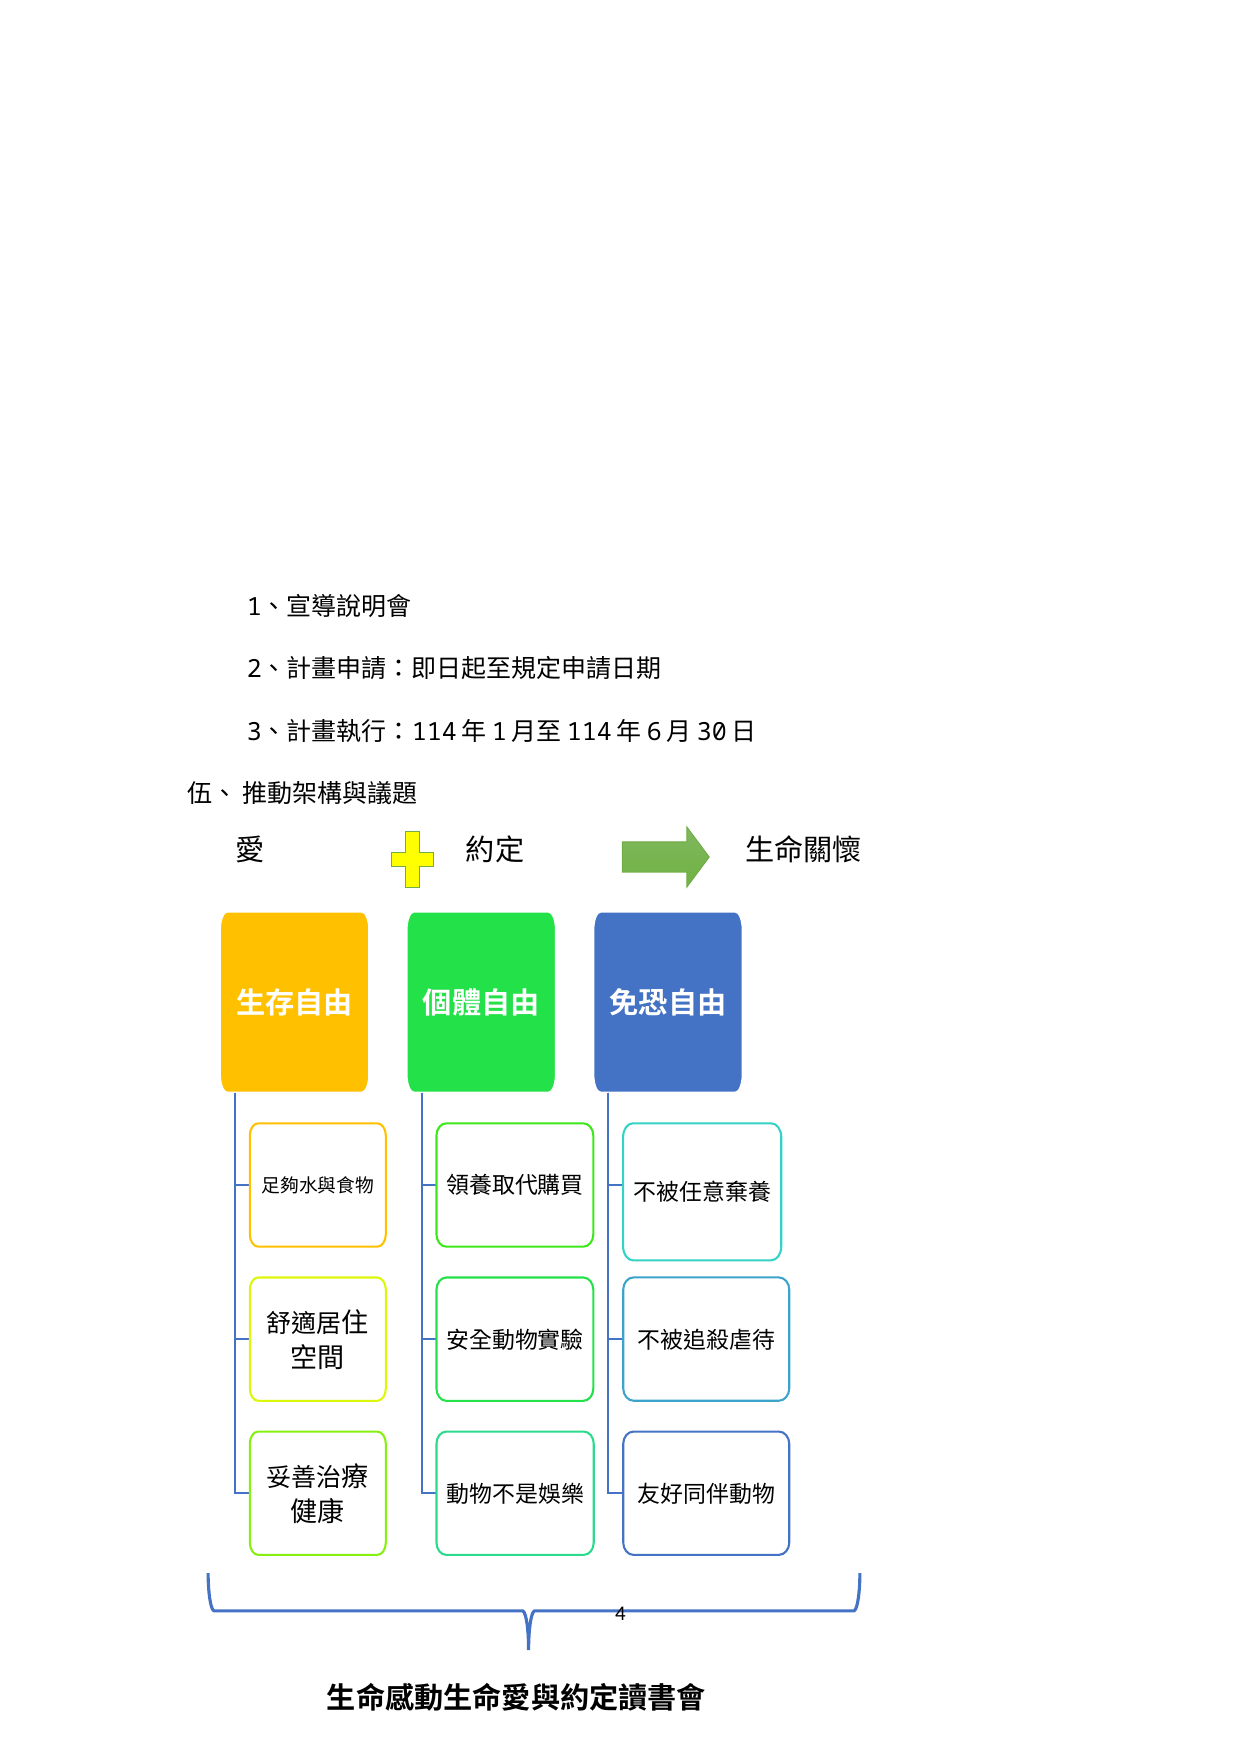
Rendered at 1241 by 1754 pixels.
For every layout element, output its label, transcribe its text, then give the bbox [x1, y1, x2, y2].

list 計畫申請：即日起至規定申請日期 [247, 625, 1053, 688]
list 推動架構與議題 [187, 750, 1053, 813]
list 計畫執行：114年1月至114年6月30日 [247, 688, 1053, 750]
list 宣導說明會 [247, 563, 1053, 625]
